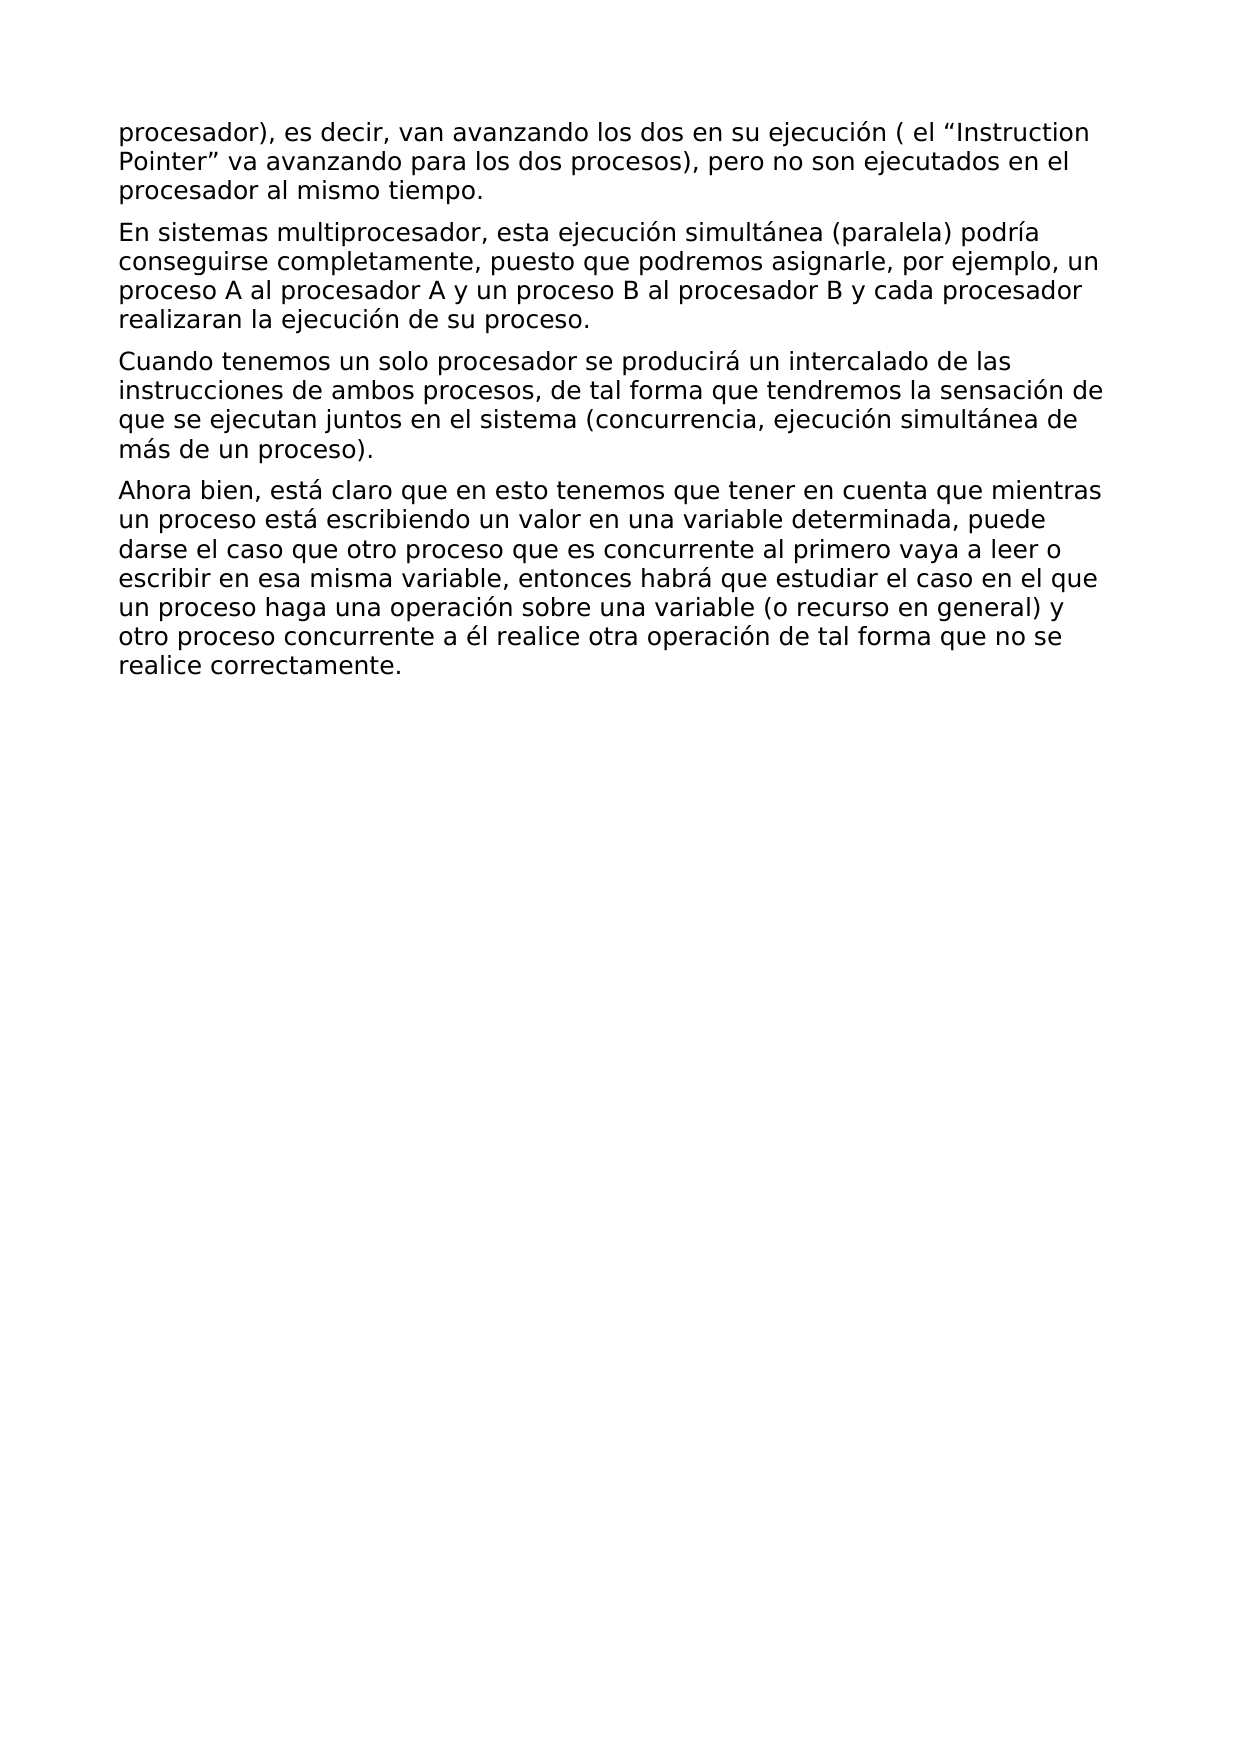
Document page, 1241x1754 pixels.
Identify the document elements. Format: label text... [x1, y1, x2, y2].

text Cuando tenemos un solo procesador se producirá un intercalado de las instrucciones de ambos procesos, de tal forma que tendremos la sensación de que se ejecutan juntos en el sistema (concurrencia, ejecución simultánea de más de un proceso). [118, 347, 1122, 464]
text procesador), es decir, van avanzando los dos en su ejecución ( el “Instruction Pointer” va avanzando para los dos procesos), pero no son ejecutados en el procesador al mismo tiempo. [118, 118, 1122, 206]
text Ahora bien, está claro que en esto tenemos que tener en cuenta que mientras un proceso está escribiendo un valor en una variable determinada, puede darse el caso que otro proceso que es concurrente al primero vaya a leer o escribir en esa misma variable, entonces habrá que estudiar el caso en el que un proceso haga una operación sobre una variable (o recurso en general) y otro proceso concurrente a él realice otra operación de tal forma que no se realice correctamente. [118, 476, 1122, 681]
text En sistemas multiprocesador, esta ejecución simultánea (paralela) podría conseguirse completamente, puesto que podremos asignarle, por ejemplo, un proceso A al procesador A y un proceso B al procesador B y cada procesador realizaran la ejecución de su proceso. [118, 218, 1122, 335]
